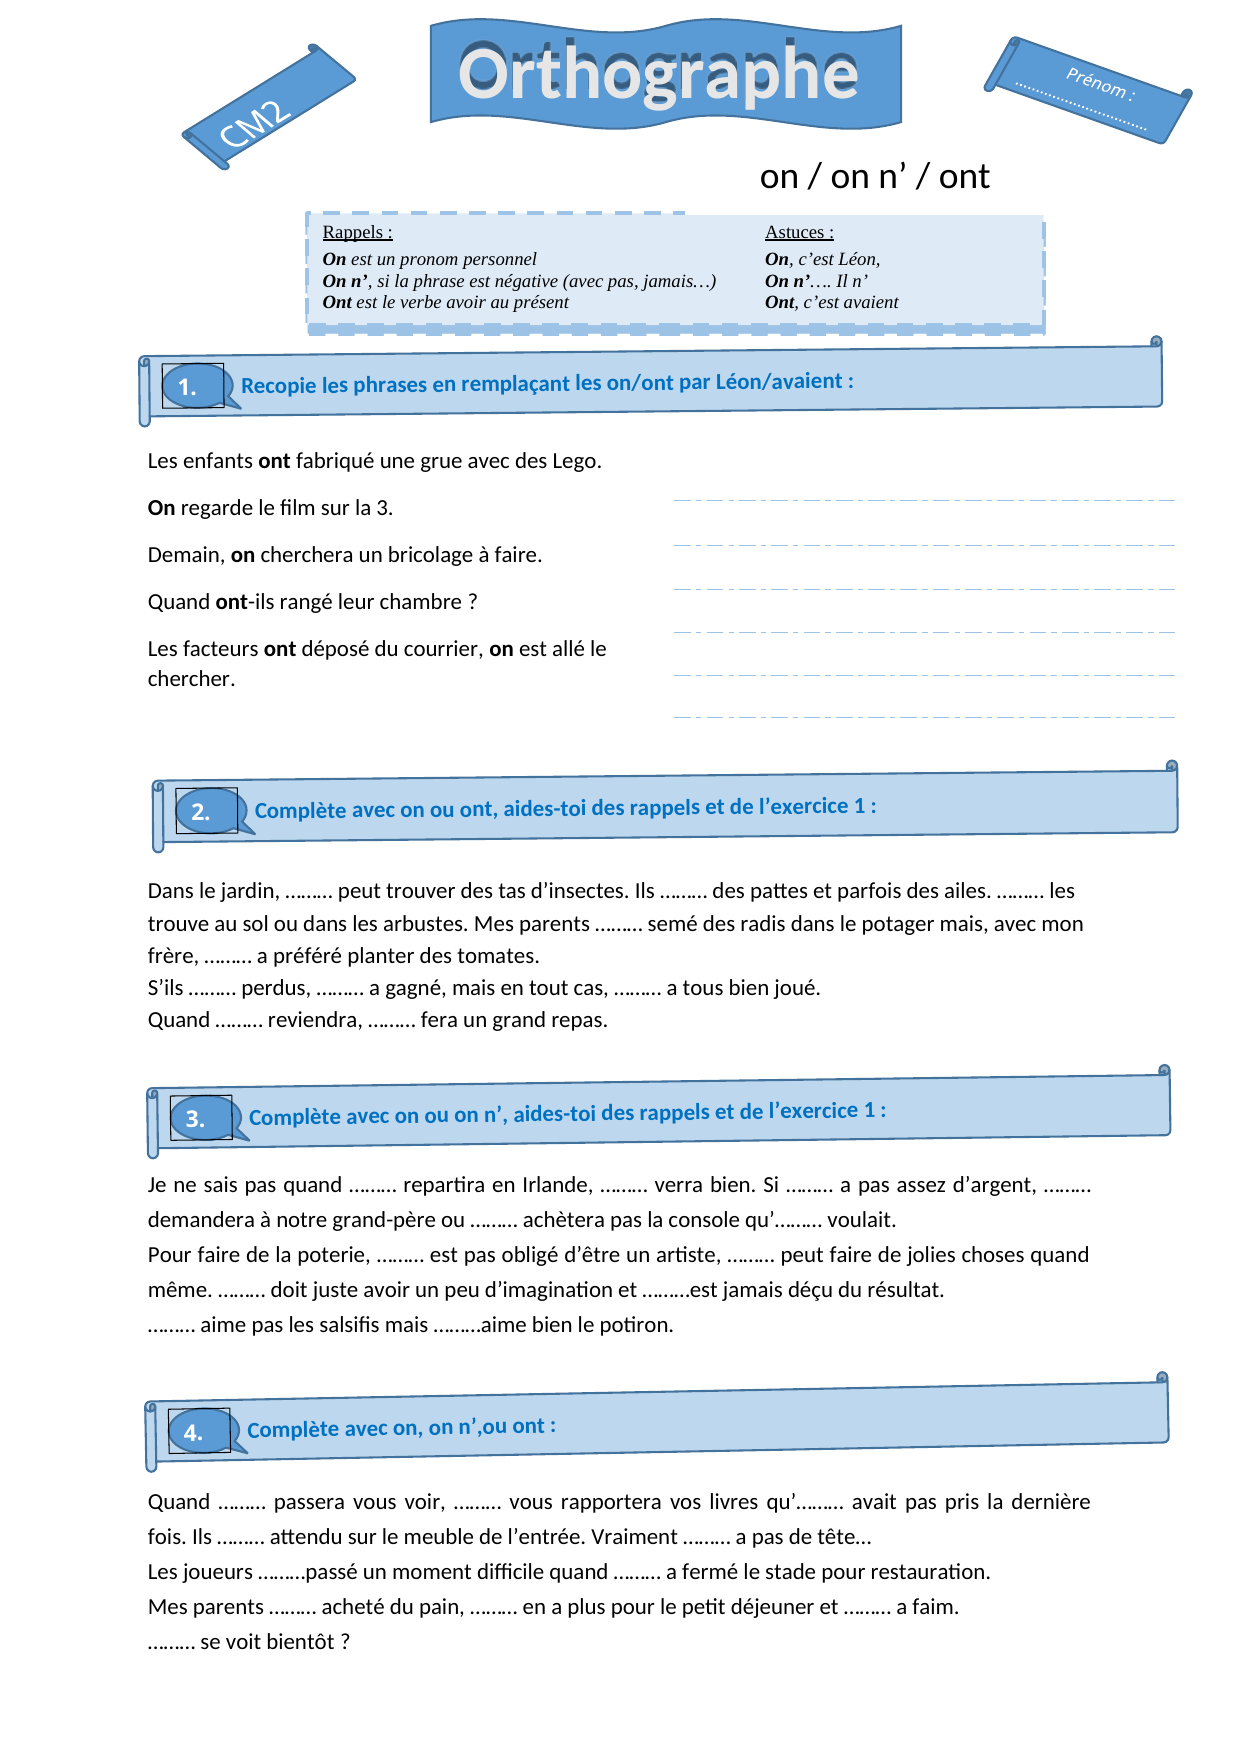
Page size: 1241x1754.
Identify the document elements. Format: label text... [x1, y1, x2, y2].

text [148, 182, 1093, 355]
text On est un pronom personnel On, c’est Léon, [322, 248, 1029, 270]
text Dans le jardin, ……… peut trouver des tas d’insectes. Ils ……… des pattes et parfois des ailes. ……… les trouve au sol ou dans les arbustes. Mes parents ……… semé des radis dans le potager mais, avec mon frère, ……… a préféré planter des tomates. [148, 758, 1093, 969]
text Les joueurs ………passé un moment difficile quand ……… a fermé le stade pour restauration. [148, 1557, 1093, 1585]
text Quand ……… reviendra, ……… fera un grand repas. [148, 1005, 1093, 1033]
text ……… aime pas les salsifis mais ………aime bien le potiron. [148, 1311, 1093, 1339]
table_cell [674, 632, 1177, 674]
text Je ne sais pas quand ……… repartira en Irlande, ……… verra bien. Si ……… a pas assez d’argent, ……… demandera à notre grand-père ou ……… achètera pas la console qu’……… voulait. [148, 1138, 1093, 1234]
table_header [674, 473, 1177, 500]
text Quand ……… passera vous voir, ……… vous rapportera vos livres qu’……… avait pas pris la dernière fois. Ils ……… attendu sur le meuble de l’entrée. Vraiment ……… a pas de tête… [148, 1445, 1093, 1550]
table_cell [674, 589, 1177, 632]
text [148, 1037, 1093, 1087]
table_cell [674, 675, 1177, 717]
table_cell [674, 545, 1177, 589]
text On regarde le film sur la 3. [148, 493, 674, 521]
table_cell [674, 500, 1177, 545]
text Les facteurs ont déposé du courrier, on est allé le chercher. [148, 634, 1093, 692]
text Mes parents ……… acheté du pain, ……… en a plus pour le petit déjeuner et ……… a faim. [148, 1592, 1093, 1620]
text On n’, si la phrase est négative (avec pas, jamais…) On n’…. Il n’ [322, 270, 1029, 291]
text Ont est le verbe avoir au présent Ont, c’est avaient [322, 291, 1029, 313]
text Demain, on cherchera un bricolage à faire. [148, 540, 674, 568]
text Les enfants ont fabriqué une grue avec des Lego. [148, 409, 1093, 474]
text Quand ont-ils rangé leur chambre ? [148, 587, 674, 615]
text on / on n’ / ont [700, 152, 1050, 197]
text ……… se voit bientôt ? [148, 1627, 1093, 1655]
text S’ils ……… perdus, ……… a gagné, mais en tout cas, ……… a tous bien joué. [148, 973, 1093, 1001]
text [148, 1346, 1093, 1400]
text Pour faire de la poterie, ……… est pas obligé d’être un artiste, ……… peut faire de jolies choses quand même. ……… doit juste avoir un peu d’imagination et ………est jamais déçu du résultat. [148, 1241, 1093, 1304]
text Rappels : Astuces : [322, 221, 1029, 242]
